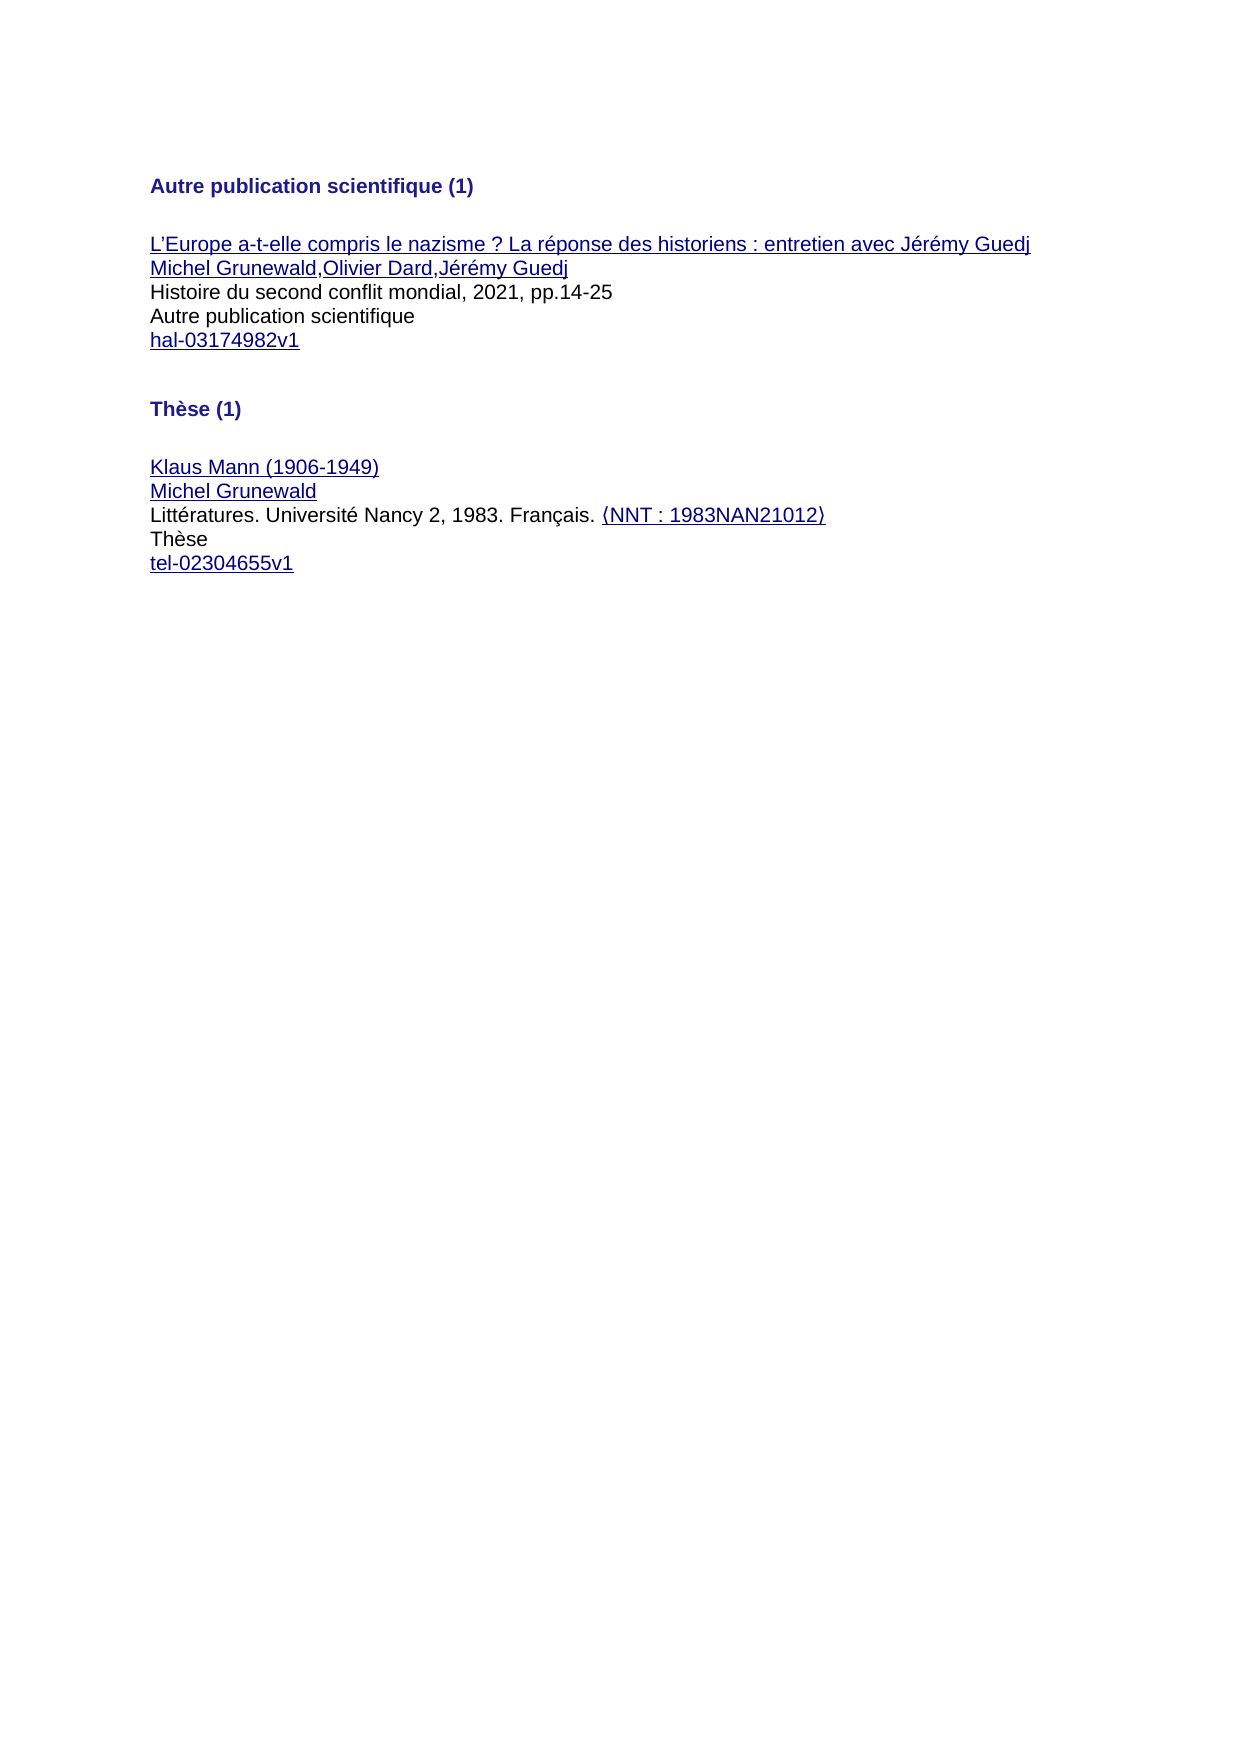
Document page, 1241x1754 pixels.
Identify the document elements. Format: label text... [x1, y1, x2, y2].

table_header Klaus Mann (1906-1949) Michel Grunewald Littératures. Université Nancy 2, 1983. Français. ⟨NNT : 1983NAN21012⟩ Thèse tel-02304655v1 [150, 455, 1090, 575]
table_header L’Europe a-t-elle compris le nazisme ? La réponse des historiens : entretien avec Jérémy Guedj Michel Grunewald,Olivier Dard,Jérémy Guedj Histoire du second conflit mondial, 2021, pp.14-25 Autre publication scientifique hal-03174982v1 [150, 232, 1090, 352]
subtitle Thèse (1) [150, 397, 1090, 421]
subtitle Autre publication scientifique (1) [150, 174, 1090, 198]
